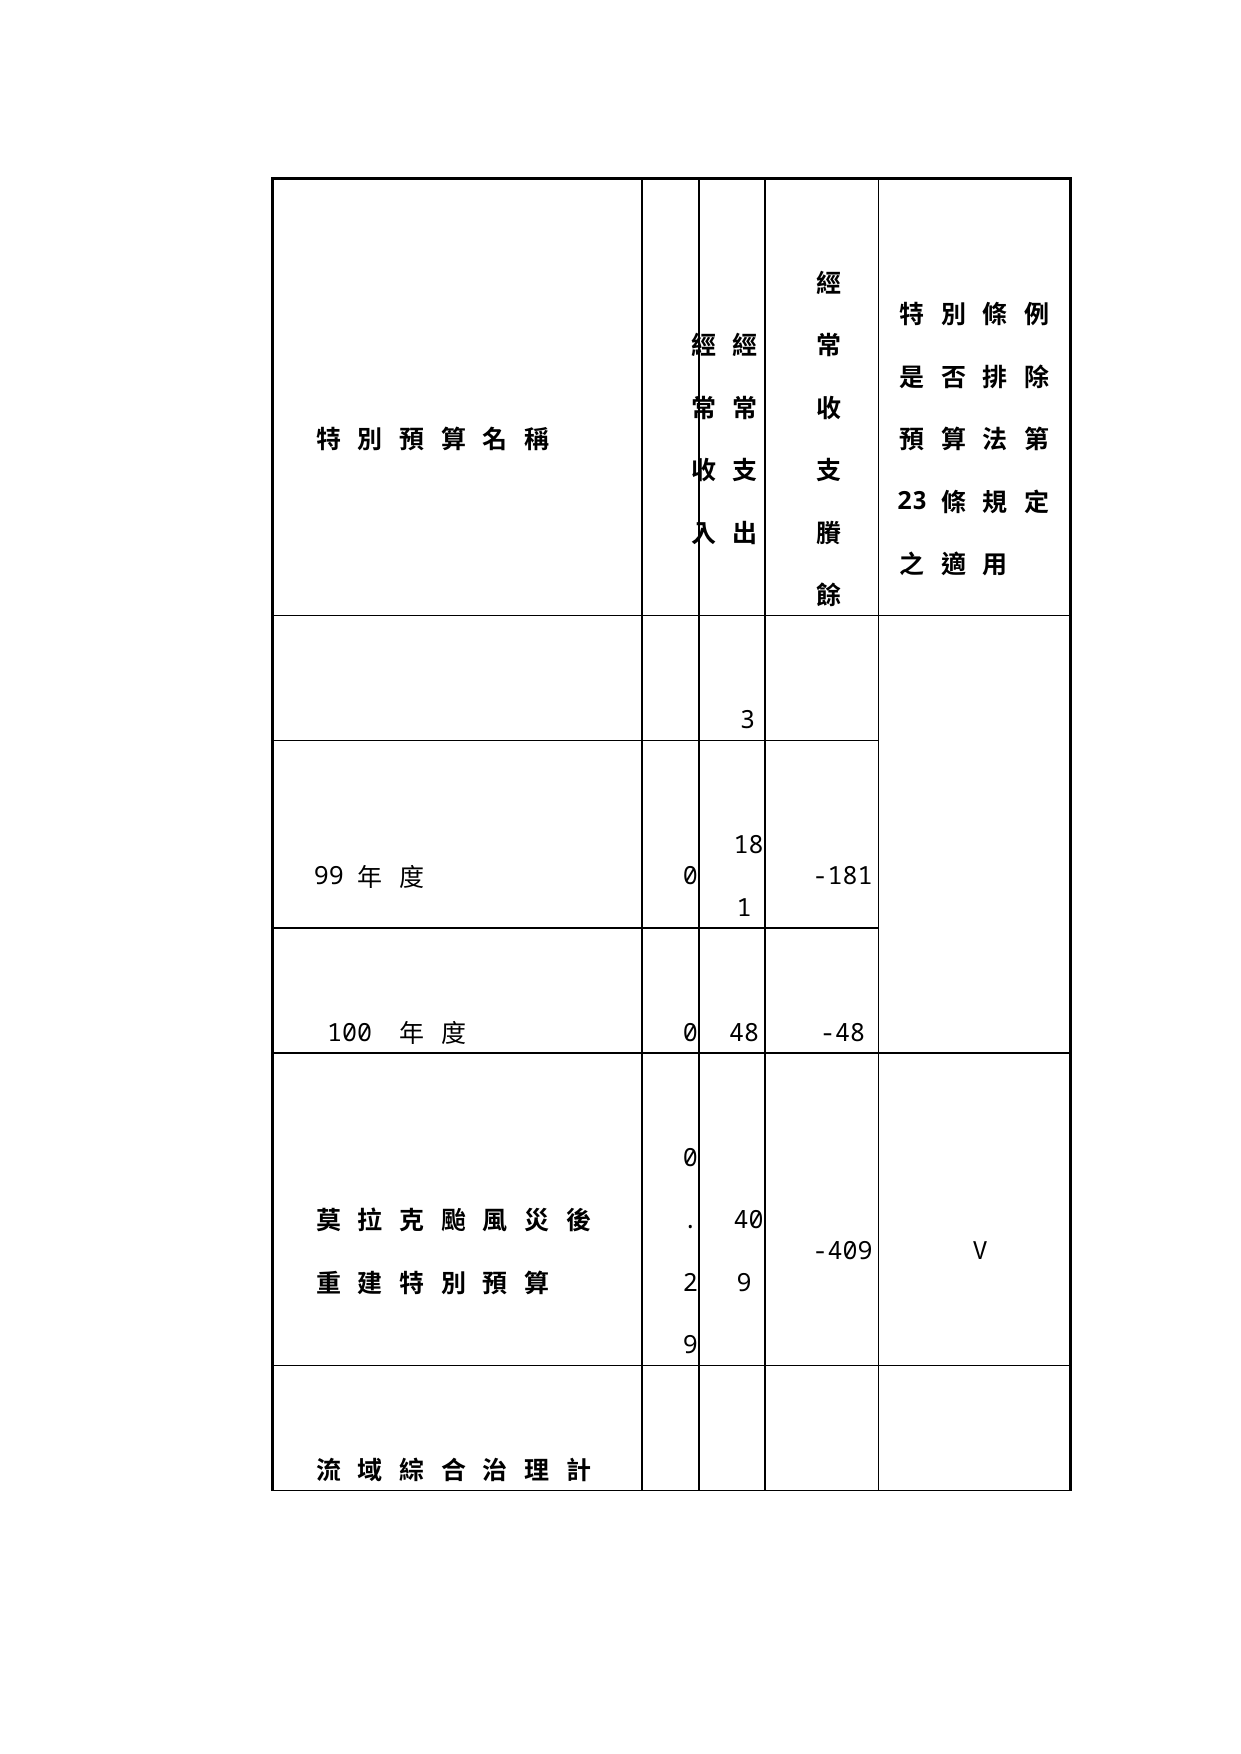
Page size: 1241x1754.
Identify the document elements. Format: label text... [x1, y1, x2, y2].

table_cell [879, 616, 1069, 1052]
table_cell -48 [766, 929, 878, 1052]
table_header 特別預算名稱 [274, 180, 641, 615]
table_cell 流域綜合治理計 [274, 1366, 641, 1490]
table_cell [643, 1366, 698, 1490]
table_cell [766, 616, 878, 740]
table_cell [700, 1366, 764, 1490]
table_cell 409 [700, 1054, 764, 1365]
table_header 經常收支賸餘 [766, 180, 878, 615]
table_cell V [879, 1054, 1069, 1365]
table_cell 3 [700, 616, 764, 740]
table_cell [274, 616, 641, 740]
table_cell 0 [643, 929, 698, 1052]
table_cell -181 [766, 741, 878, 927]
table_cell [879, 1366, 1069, 1490]
table_cell 100年度 [274, 929, 641, 1052]
table_header 特別條例是否排除預算法第23條規定之適用 [879, 180, 1069, 615]
table_cell [766, 1366, 878, 1490]
table_cell 99年度 [274, 741, 641, 927]
table_cell 0.29 [643, 1054, 698, 1365]
table_cell 0 [643, 741, 698, 927]
table_cell 181 [700, 741, 764, 927]
table_header 經常收入 [643, 180, 698, 615]
table_cell [643, 616, 698, 740]
table_cell -409 [766, 1054, 878, 1365]
table_cell 莫拉克颱風災後重建特別預算 [274, 1054, 641, 1365]
table_header 經常支出 [700, 180, 764, 615]
table_cell 48 [700, 929, 764, 1052]
